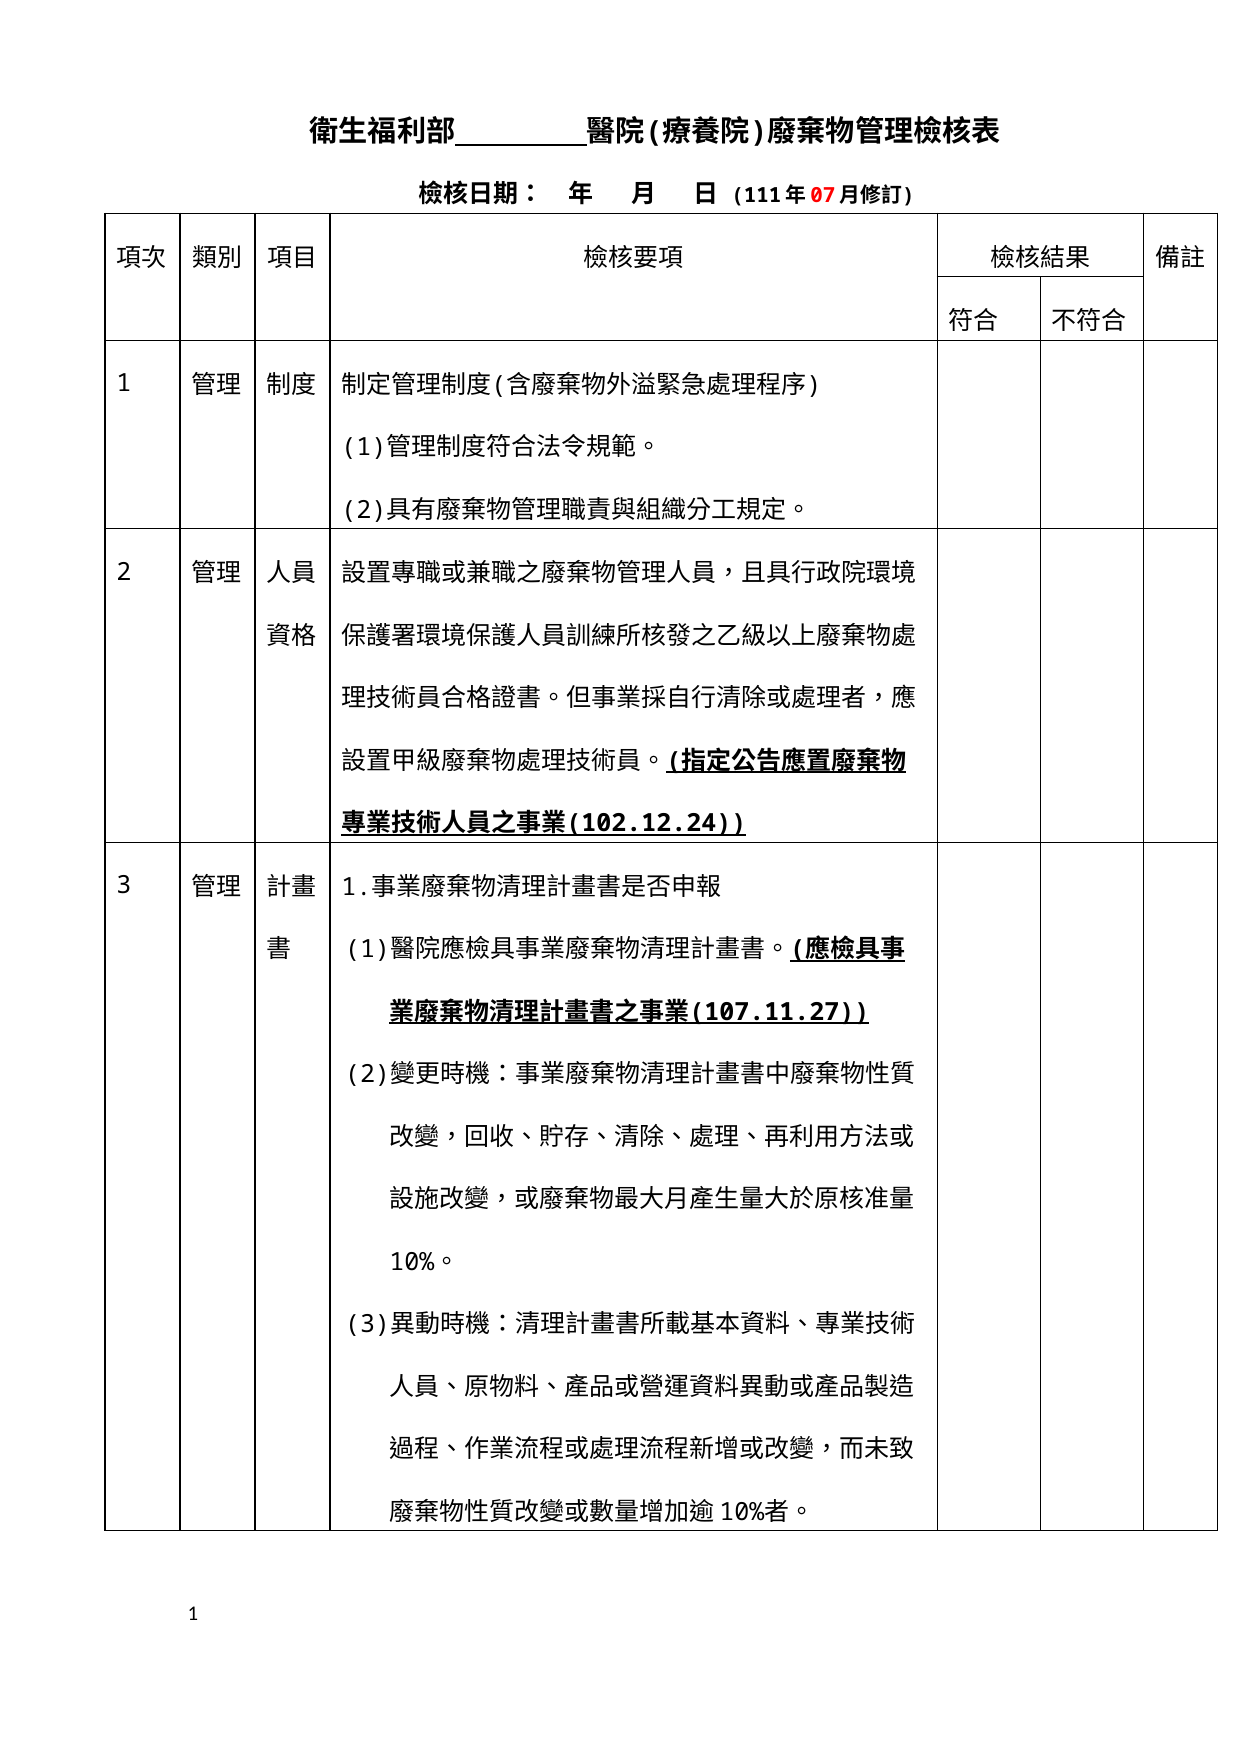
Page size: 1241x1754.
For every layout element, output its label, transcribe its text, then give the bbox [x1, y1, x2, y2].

table_header 項目 [256, 214, 329, 339]
table_cell 管理 [181, 341, 254, 528]
text 衛生福利部 醫院(療養院)廢棄物管理檢核表 [187, 87, 1122, 150]
table_cell [1144, 529, 1217, 842]
table_cell [1144, 843, 1217, 1530]
table_header 檢核要項 [331, 214, 937, 339]
table_cell [1041, 529, 1143, 842]
table_header 項次 [106, 214, 179, 339]
table_cell [1041, 843, 1143, 1530]
table_cell 制定管理制度(含廢棄物外溢緊急處理程序) (1)管理制度符合法令規範。 (2)具有廢棄物管理職責與組織分工規定。 [331, 341, 937, 528]
table_cell 符合 [938, 277, 1040, 339]
table_cell [938, 341, 1040, 528]
table_cell 管理 [181, 843, 254, 1530]
table_cell 3 [106, 843, 179, 1530]
table_cell [938, 843, 1040, 1530]
table_cell [1041, 341, 1143, 528]
text 檢核日期： 年 月 日 (111年07月修訂) [187, 150, 1122, 212]
table_header 類別 [181, 214, 254, 339]
table_cell 1 [106, 341, 179, 528]
table_cell 計畫書 [256, 843, 329, 1530]
table_header 檢核結果 [938, 214, 1143, 276]
table_cell 不符合 [1041, 277, 1143, 339]
table_cell 制度 [256, 341, 329, 528]
table_cell 1.事業廢棄物清理計畫書是否申報 (1)醫院應檢具事業廢棄物清理計畫書。(應檢具事業廢棄物清理計畫書之事業(107.11.27)) (2)變更時機：事業廢棄物清理計畫書中廢棄物性質改變，回收、貯存、清除、處理、再利用方法或設施改變，或廢棄物最大月產生量大於原核准量10%。 (3)異動時機：清理計畫書所載基本資料、專業技術人員、原物料、產品或營運資料異動或產品製造過程、作業流程或處理流程新增或改變，而未致廢棄物性質改變或數量增加逾10%者。 [331, 843, 937, 1530]
table_cell 管理 [181, 529, 254, 842]
table_header 備註 [1144, 214, 1217, 339]
table_cell 2 [106, 529, 179, 842]
table_cell [938, 529, 1040, 842]
table_cell [1144, 341, 1217, 528]
table_cell 設置專職或兼職之廢棄物管理人員，且具行政院環境保護署環境保護人員訓練所核發之乙級以上廢棄物處理技術員合格證書。但事業採自行清除或處理者，應設置甲級廢棄物處理技術員。(指定公告應置廢棄物專業技術人員之事業(102.12.24)) [331, 529, 937, 842]
table_cell 人員資格 [256, 529, 329, 842]
